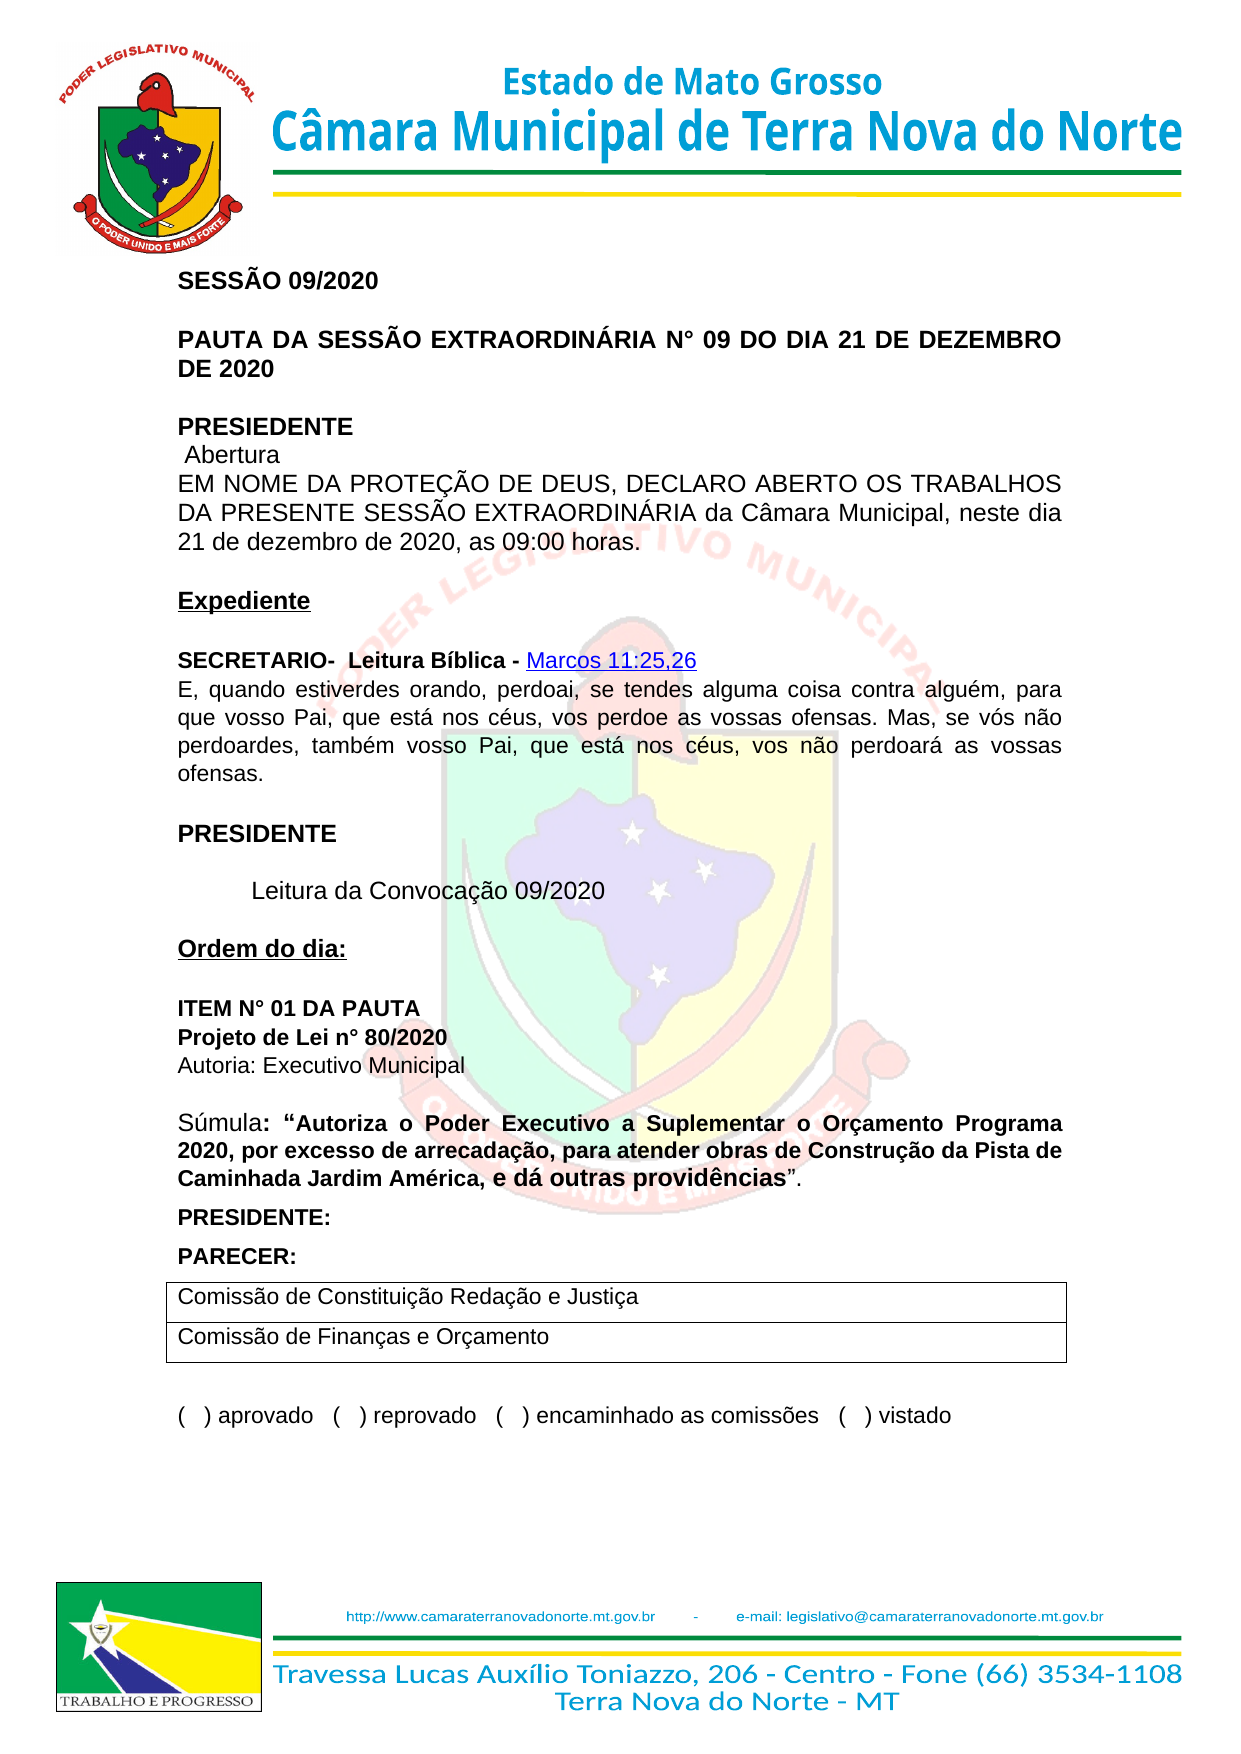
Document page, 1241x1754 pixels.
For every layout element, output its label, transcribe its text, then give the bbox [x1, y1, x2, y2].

text ITEM N° 01 DA PAUTA [177, 995, 303, 1022]
text ITEM N° 01 DA PAUTA [966, 995, 1063, 1022]
picture [860, 1611, 868, 1623]
text Leitura da Convocação 09/2020 [966, 876, 1063, 905]
text PRESIDENTE [177, 819, 303, 848]
table_cell Comissão de Finanças e Orçamento [167, 1323, 1066, 1362]
picture [55, 42, 260, 256]
text Projeto de Lei n° 80/2020 [966, 1023, 1063, 1050]
text Ordem do dia: [966, 934, 1063, 963]
subtitle PRESIEDENTE [177, 412, 1063, 440]
subtitle Abertura [177, 440, 1063, 469]
text PRESIDENTE: [177, 1204, 1063, 1231]
text SECRETARIO- Leitura Bíblica - Marcos 11:25,26 [966, 647, 1063, 674]
text Leitura da Convocação 09/2020 [177, 876, 303, 905]
text PRESIDENTE [966, 819, 1063, 848]
subtitle EM NOME DA PROTEÇÃO DE DEUS, DECLARO ABERTO OS TRABALHOS DA PRESENTE SESSÃO EXTRAORDINÁRIA da Câmara Municipal, neste dia 21 de dezembro de 2020, as 09:00 horas. [177, 469, 1063, 555]
text PARECER: [177, 1243, 1063, 1269]
text Ordem do dia: [177, 934, 303, 959]
text Expediente [966, 586, 1063, 615]
subtitle SESSÃO 09/2020 [177, 266, 1063, 294]
subtitle PAUTA DA SESSÃO EXTRAORDINÁRIA N° 09 DO DIA 21 DE DEZEMBRO DE 2020 [177, 325, 1063, 383]
text Autoria: Executivo Municipal [966, 1052, 1063, 1078]
table_header Comissão de Constituição Redação e Justiça [167, 1283, 1066, 1322]
text Súmula: “Autoriza o Poder Executivo a Suplementar o Orçamento Programa 2020, por excesso de arrecadação, para atender obras de Construção da Pista de Caminhada Jardim América, e dá outras providências”. [966, 1108, 1063, 1192]
text ( ) aprovado ( ) reprovado ( ) encaminhado as comissões ( ) vistado [177, 1402, 1063, 1428]
text Expediente [177, 586, 303, 611]
text SECRETARIO- Leitura Bíblica - Marcos 11:25,26 [177, 647, 303, 674]
text Autoria: Executivo Municipal [177, 1052, 303, 1078]
text E, quando estiverdes orando, perdoai, se tendes alguma coisa contra alguém, para que vosso Pai, que está nos céus, vos perdoe as vossas ofensas. Mas, se vós não perdoardes, também vosso Pai, que está nos céus, vos não perdoará as vossas ofensas. [177, 676, 303, 786]
text Súmula: “Autoriza o Poder Executivo a Suplementar o Orçamento Programa 2020, por excesso de arrecadação, para atender obras de Construção da Pista de Caminhada Jardim América, e dá outras providências”. [177, 1108, 303, 1192]
text E, quando estiverdes orando, perdoai, se tendes alguma coisa contra alguém, para que vosso Pai, que está nos céus, vos perdoe as vossas ofensas. Mas, se vós não perdoardes, também vosso Pai, que está nos céus, vos não perdoará as vossas ofensas. [966, 676, 1063, 786]
text Projeto de Lei n° 80/2020 [177, 1023, 303, 1050]
picture [57, 1583, 261, 1711]
